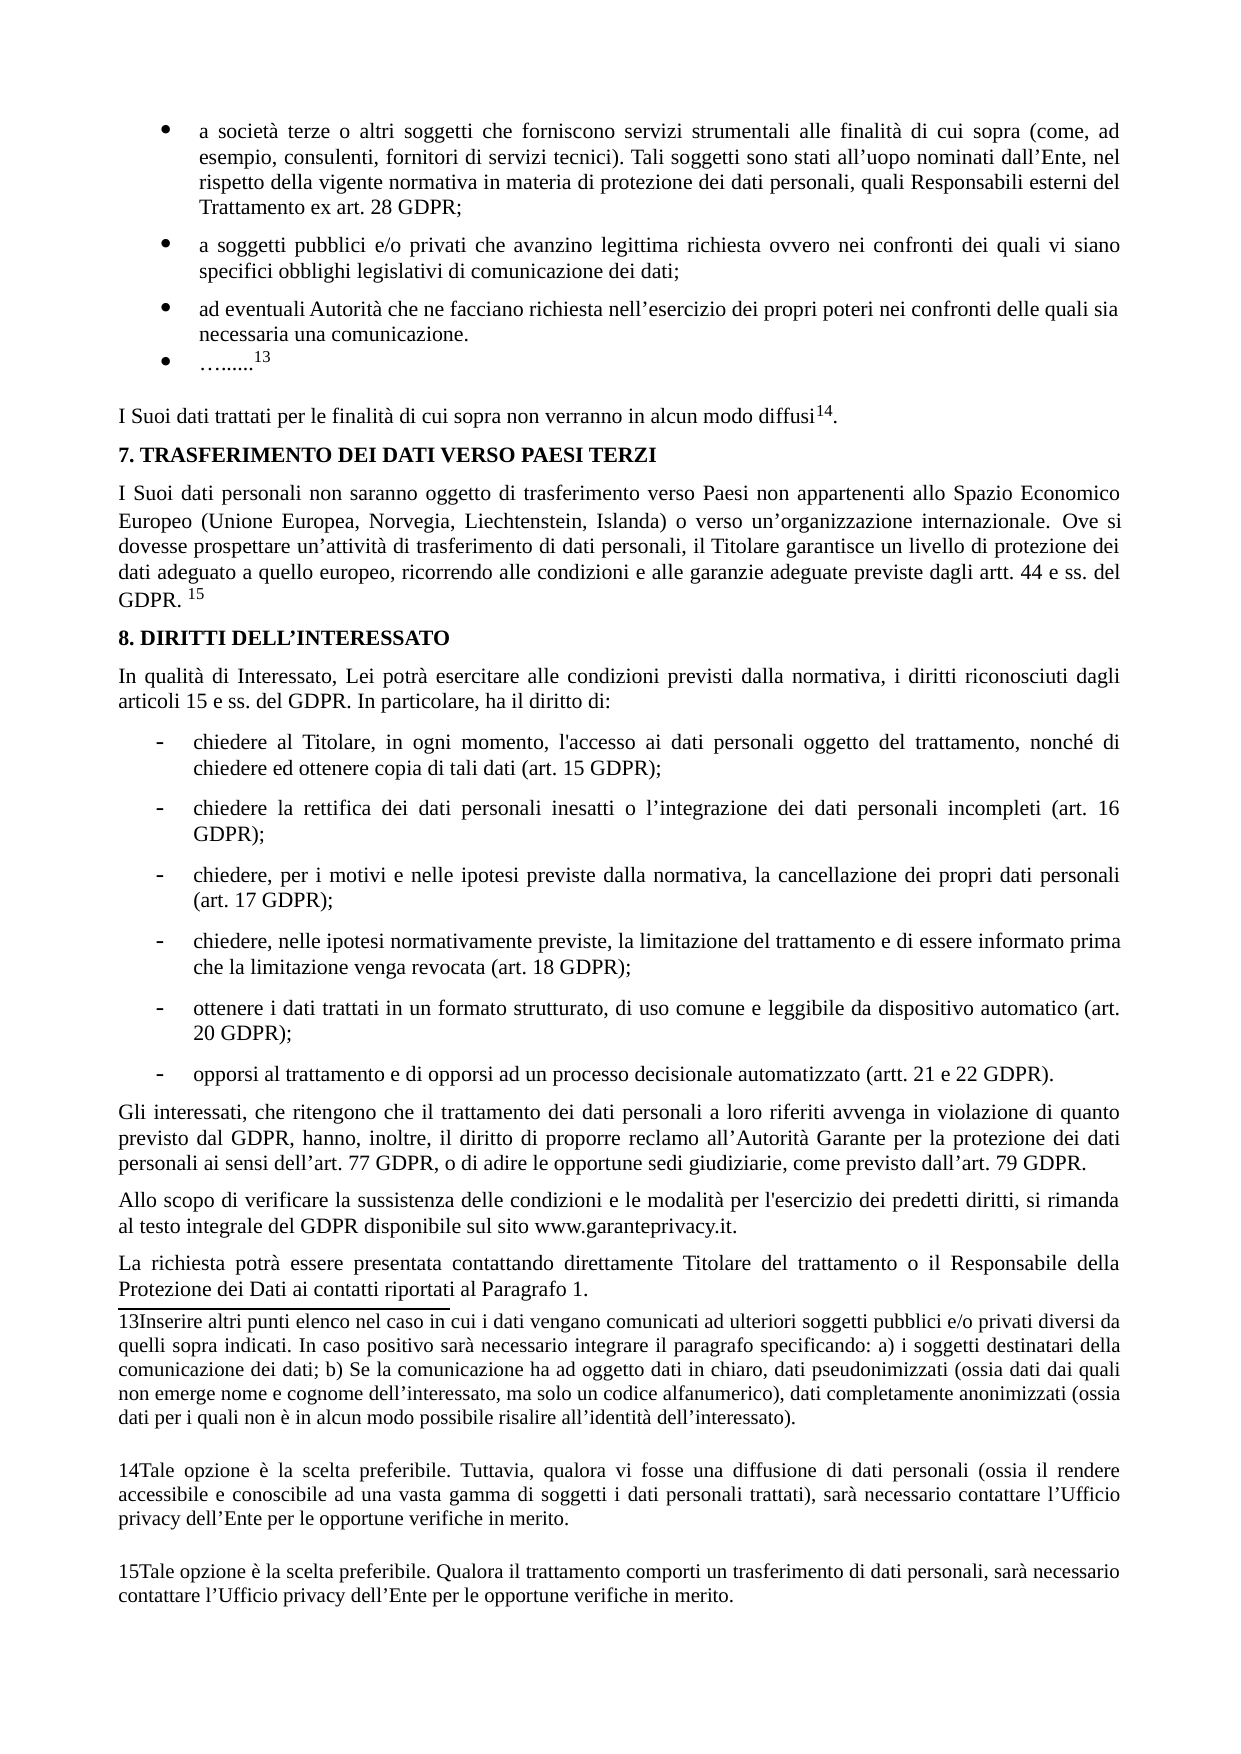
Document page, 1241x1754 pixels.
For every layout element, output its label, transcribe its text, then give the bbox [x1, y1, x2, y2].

list ottenere i dati trattati in un formato strutturato, di uso comune e leggibile da dispositivo automatico (art. 20 GDPR); [156, 992, 1122, 1046]
text 8. DIRITTI DELL’INTERESSATO [118, 625, 1122, 650]
list a soggetti pubblici e/o privati che avanzino legittima richiesta ovvero nei confronti dei quali vi siano specifici obblighi legislativi di comunicazione dei dati; [161, 232, 1122, 283]
text In qualità di Interessato, Lei potrà esercitare alle condizioni previsti dalla normativa, i diritti riconosciuti dagli articoli 15 e ss. del GDPR. In particolare, ha il diritto di: [118, 663, 1122, 713]
list …...... [161, 347, 1122, 375]
list chiedere al Titolare, in ogni momento, l'accesso ai dati personali oggetto del trattamento, nonché di chiedere ed ottenere copia di tali dati (art. 15 GDPR); [156, 726, 1122, 780]
text La richiesta potrà essere presentata contattando direttamente Titolare del trattamento o il Responsabile della Protezione dei Dati ai contatti riportati al Paragrafo 1. [118, 1250, 1122, 1301]
text Gli interessati, che ritengono che il trattamento dei dati personali a loro riferiti avvenga in violazione di quanto previsto dal GDPR, hanno, inoltre, il diritto di proporre reclamo all’Autorità Garante per la protezione dei dati personali ai sensi dell’art. 77 GDPR, o di adire le opportune sedi giudiziarie, come previsto dall’art. 79 GDPR. [118, 1099, 1122, 1175]
list Inserire altri punti elenco nel caso in cui i dati vengano comunicati ad ulteriori soggetti pubblici e/o privati diversi da quelli sopra indicati. In caso positivo sarà necessario integrare il paragrafo specificando: a) i soggetti destinatari della comunicazione dei dati; b) Se la comunicazione ha ad oggetto dati in chiaro, dati pseudonimizzati (ossia dati dai quali non emerge nome e cognome dell’interessato, ma solo un codice alfanumerico), dati completamente anonimizzati (ossia dati per i quali non è in alcun modo possibile risalire all’identità dell’interessato). [118, 1309, 1122, 1429]
list ad eventuali Autorità che ne facciano richiesta nell’esercizio dei propri poteri nei confronti delle quali sia necessaria una comunicazione. [161, 296, 1122, 347]
list chiedere, nelle ipotesi normativamente previste, la limitazione del trattamento e di essere informato prima che la limitazione venga revocata (art. 18 GDPR); [156, 925, 1122, 979]
text Tale opzione è la scelta preferibile. Qualora il trattamento comporti un trasferimento di dati personali, sarà necessario contattare l’Ufficio privacy dell’Ente per le opportune verifiche in merito. [118, 1559, 1122, 1607]
text 7. TRASFERIMENTO DEI DATI VERSO PAESI TERZI [118, 442, 1122, 467]
list chiedere, per i motivi e nelle ipotesi previste dalla normativa, la cancellazione dei propri dati personali (art. 17 GDPR); [156, 859, 1122, 913]
list a società terze o altri soggetti che forniscono servizi strumentali alle finalità di cui sopra (come, ad esempio, consulenti, fornitori di servizi tecnici). Tali soggetti sono stati all’uopo nominati dall’Ente, nel rispetto della vigente normativa in materia di protezione dei dati personali, quali Responsabili esterni del Trattamento ex art. 28 GDPR; [161, 118, 1122, 219]
list chiedere la rettifica dei dati personali inesatti o l’integrazione dei dati personali incompleti (art. 16 GDPR); [156, 792, 1122, 846]
text I Suoi dati personali non saranno oggetto di trasferimento verso Paesi non appartenenti allo Spazio Economico Europeo (Unione Europea, Norvegia, Liechtenstein, Islanda) o verso un’organizzazione internazionale. Ove si dovesse prospettare un’attività di trasferimento di dati personali, il Titolare garantisce un livello di protezione dei dati adeguato a quello europeo, ricorrendo alle condizioni e alle garanzie adeguate previste dagli artt. 44 e ss. del GDPR. [118, 479, 1122, 613]
text Tale opzione è la scelta preferibile. Tuttavia, qualora vi fosse una diffusione di dati personali (ossia il rendere accessibile e conoscibile ad una vasta gamma di soggetti i dati personali trattati), sarà necessario contattare l’Ufficio privacy dell’Ente per le opportune verifiche in merito. [118, 1458, 1122, 1530]
text Allo scopo di verificare la sussistenza delle condizioni e le modalità per l'esercizio dei predetti diritti, si rimanda al testo integrale del GDPR disponibile sul sito www.garanteprivacy.it. [118, 1187, 1122, 1238]
list opporsi al trattamento e di opporsi ad un processo decisionale automatizzato (artt. 21 e 22 GDPR). [156, 1058, 1122, 1087]
text I Suoi dati trattati per le finalità di cui sopra non verranno in alcun modo diffusi. [118, 401, 1122, 429]
